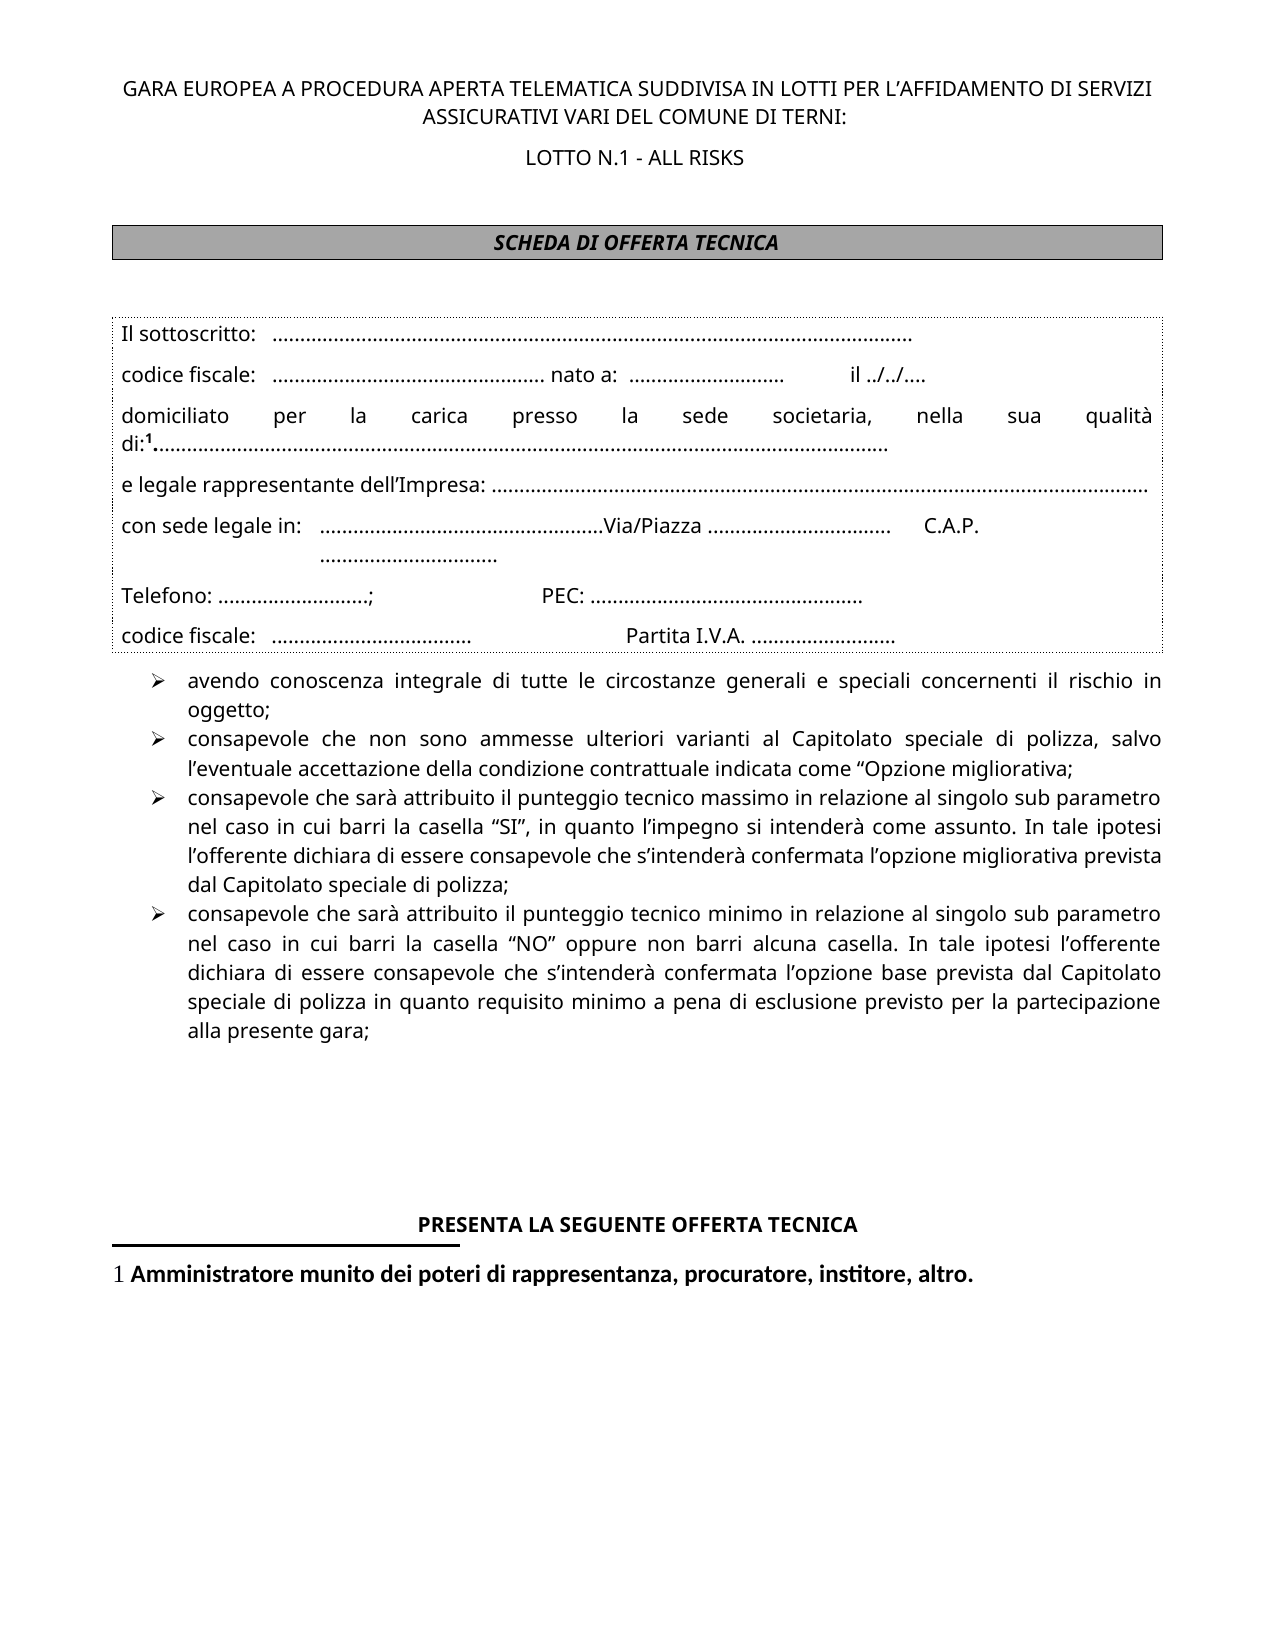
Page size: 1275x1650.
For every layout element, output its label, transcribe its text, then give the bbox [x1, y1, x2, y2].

text Il sottoscritto: ................................................................................................................... [112, 317, 1163, 348]
text domiciliato per la carica presso la sede societaria, nella sua qualità di:.................................................................................................................................... [112, 398, 1163, 458]
text LOTTO N.1 - ALL RISKS [112, 143, 1163, 172]
text Amministratore munito dei poteri di rappresentanza, procuratore, institore, altro. [112, 1258, 1163, 1289]
list consapevole che non sono ammesse ulteriori varianti al Capitolato speciale di polizza, salvo l’eventuale accettazione della condizione contrattuale indicata come “Opzione migliorativa; [150, 723, 1163, 782]
text PRESENTA LA SEGUENTE OFFERTA TECNICA [112, 1210, 1163, 1238]
list avendo conoscenza integrale di tutte le circostanze generali e speciali concernenti il rischio in oggetto; [150, 665, 1163, 723]
text codice fiscale: .................................... Partita I.V.A. .......................... [112, 619, 1163, 653]
list consapevole che sarà attribuito il punteggio tecnico massimo in relazione al singolo sub parametro nel caso in cui barri la casella “SI”, in quanto l’impegno si intenderà come assunto. In tale ipotesi l’offerente dichiara di essere consapevole che s’intenderà confermata l’opzione migliorativa prevista dal Capitolato speciale di polizza; [150, 782, 1163, 898]
list consapevole che sarà attribuito il punteggio tecnico minimo in relazione al singolo sub parametro nel caso in cui barri la casella “NO” oppure non barri alcuna casella. In tale ipotesi l’offerente dichiara di essere consapevole che s’intenderà confermata l’opzione base prevista dal Capitolato speciale di polizza in quanto requisito minimo a pena di esclusione previsto per la partecipazione alla presente gara; [150, 898, 1163, 1044]
text codice fiscale: ................................................. nato a: ............................ il ../../.... [112, 357, 1163, 388]
text e legale rappresentante dell’Impresa: ...................................................................................................................... [112, 468, 1163, 499]
text con sede legale in: ...................................................Via/Piazza ................................. C.A.P. ................................ [112, 509, 1163, 568]
text GARA EUROPEA A PROCEDURA APERTA TELEMATICA SUDDIVISA IN LOTTI PER L’AFFIDAMENTO DI SERVIZI ASSICURATIVI VARI DEL COMUNE DI TERNI: [112, 74, 1163, 131]
text SCHEDA DI OFFERTA TECNICA [113, 226, 1162, 259]
text Telefono: ...........................; PEC: ................................................. [112, 578, 1163, 609]
